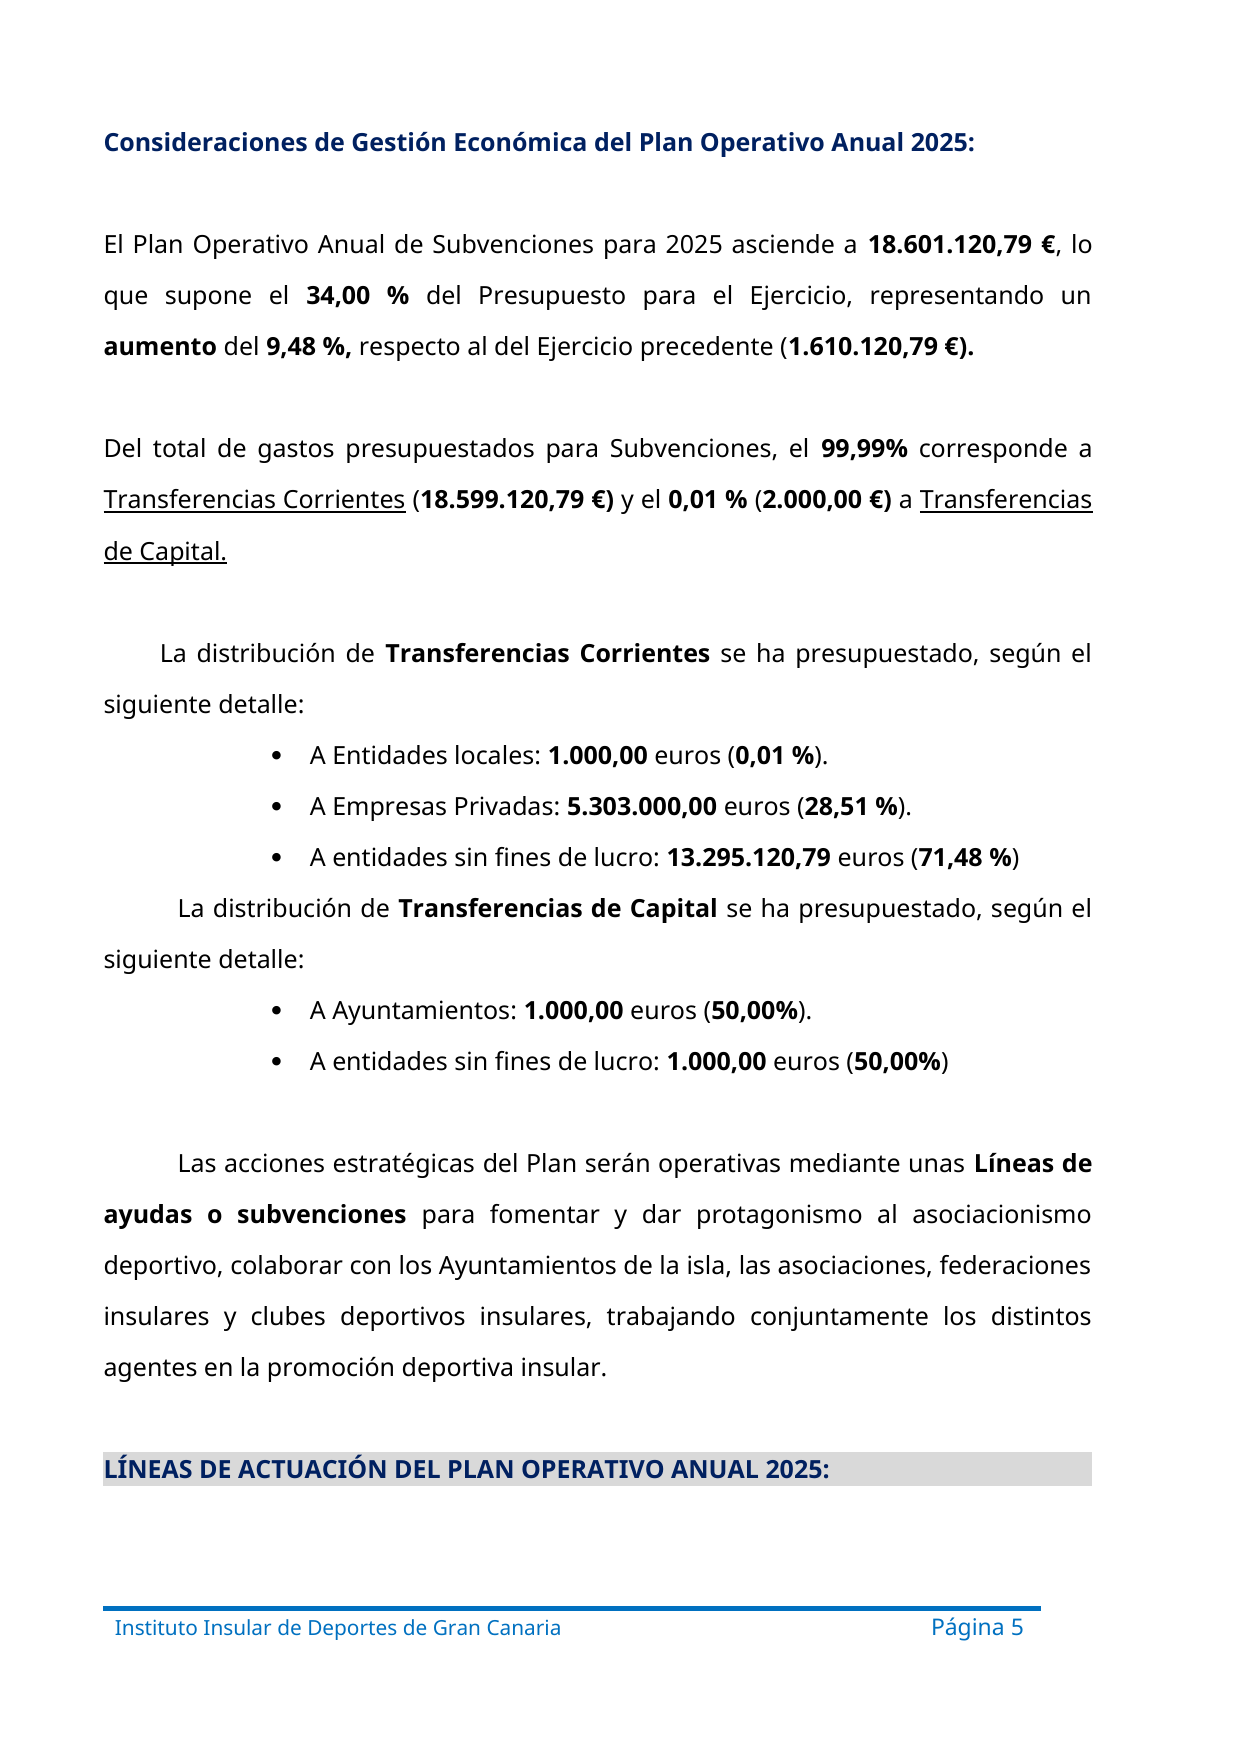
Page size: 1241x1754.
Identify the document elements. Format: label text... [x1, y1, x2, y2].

list A Entidades locales: 1.000,00 euros (0,01 %). [272, 737, 1092, 771]
list A entidades sin fines de lucro: 13.295.120,79 euros (71,48 %) [272, 839, 1092, 873]
text Consideraciones de Gestión Económica del Plan Operativo Anual 2025: [103, 125, 1092, 159]
text El Plan Operativo Anual de Subvenciones para 2025 asciende a 18.601.120,79 €, lo que supone el 34,00 % del Presupuesto para el Ejercicio, representando un aumento del 9,48 %, respecto al del Ejercicio precedente (1.610.120,79 €). [103, 227, 1092, 363]
text Las acciones estratégicas del Plan serán operativas mediante unas Líneas de ayudas o subvenciones para fomentar y dar protagonismo al asociacionismo deportivo, colaborar con los Ayuntamientos de la isla, las asociaciones, federaciones insulares y clubes deportivos insulares, trabajando conjuntamente los distintos agentes en la promoción deportiva insular. [103, 1146, 1092, 1384]
text La distribución de Transferencias de Capital se ha presupuestado, según el siguiente detalle: [103, 891, 1092, 976]
list A entidades sin fines de lucro: 1.000,00 euros (50,00%) [272, 1044, 1092, 1078]
text LÍNEAS DE ACTUACIÓN DEL PLAN OPERATIVO ANUAL 2025: [103, 1452, 1092, 1486]
text Del total de gastos presupuestados para Subvenciones, el 99,99% corresponde a Transferencias Corrientes (18.599.120,79 €) y el 0,01 % (2.000,00 €) a Transferencias de Capital. [103, 431, 1092, 567]
list A Empresas Privadas: 5.303.000,00 euros (28,51 %). [272, 788, 1092, 822]
text La distribución de Transferencias Corrientes se ha presupuestado, según el siguiente detalle: [103, 635, 1092, 720]
list A Ayuntamientos: 1.000,00 euros (50,00%). [272, 993, 1092, 1027]
